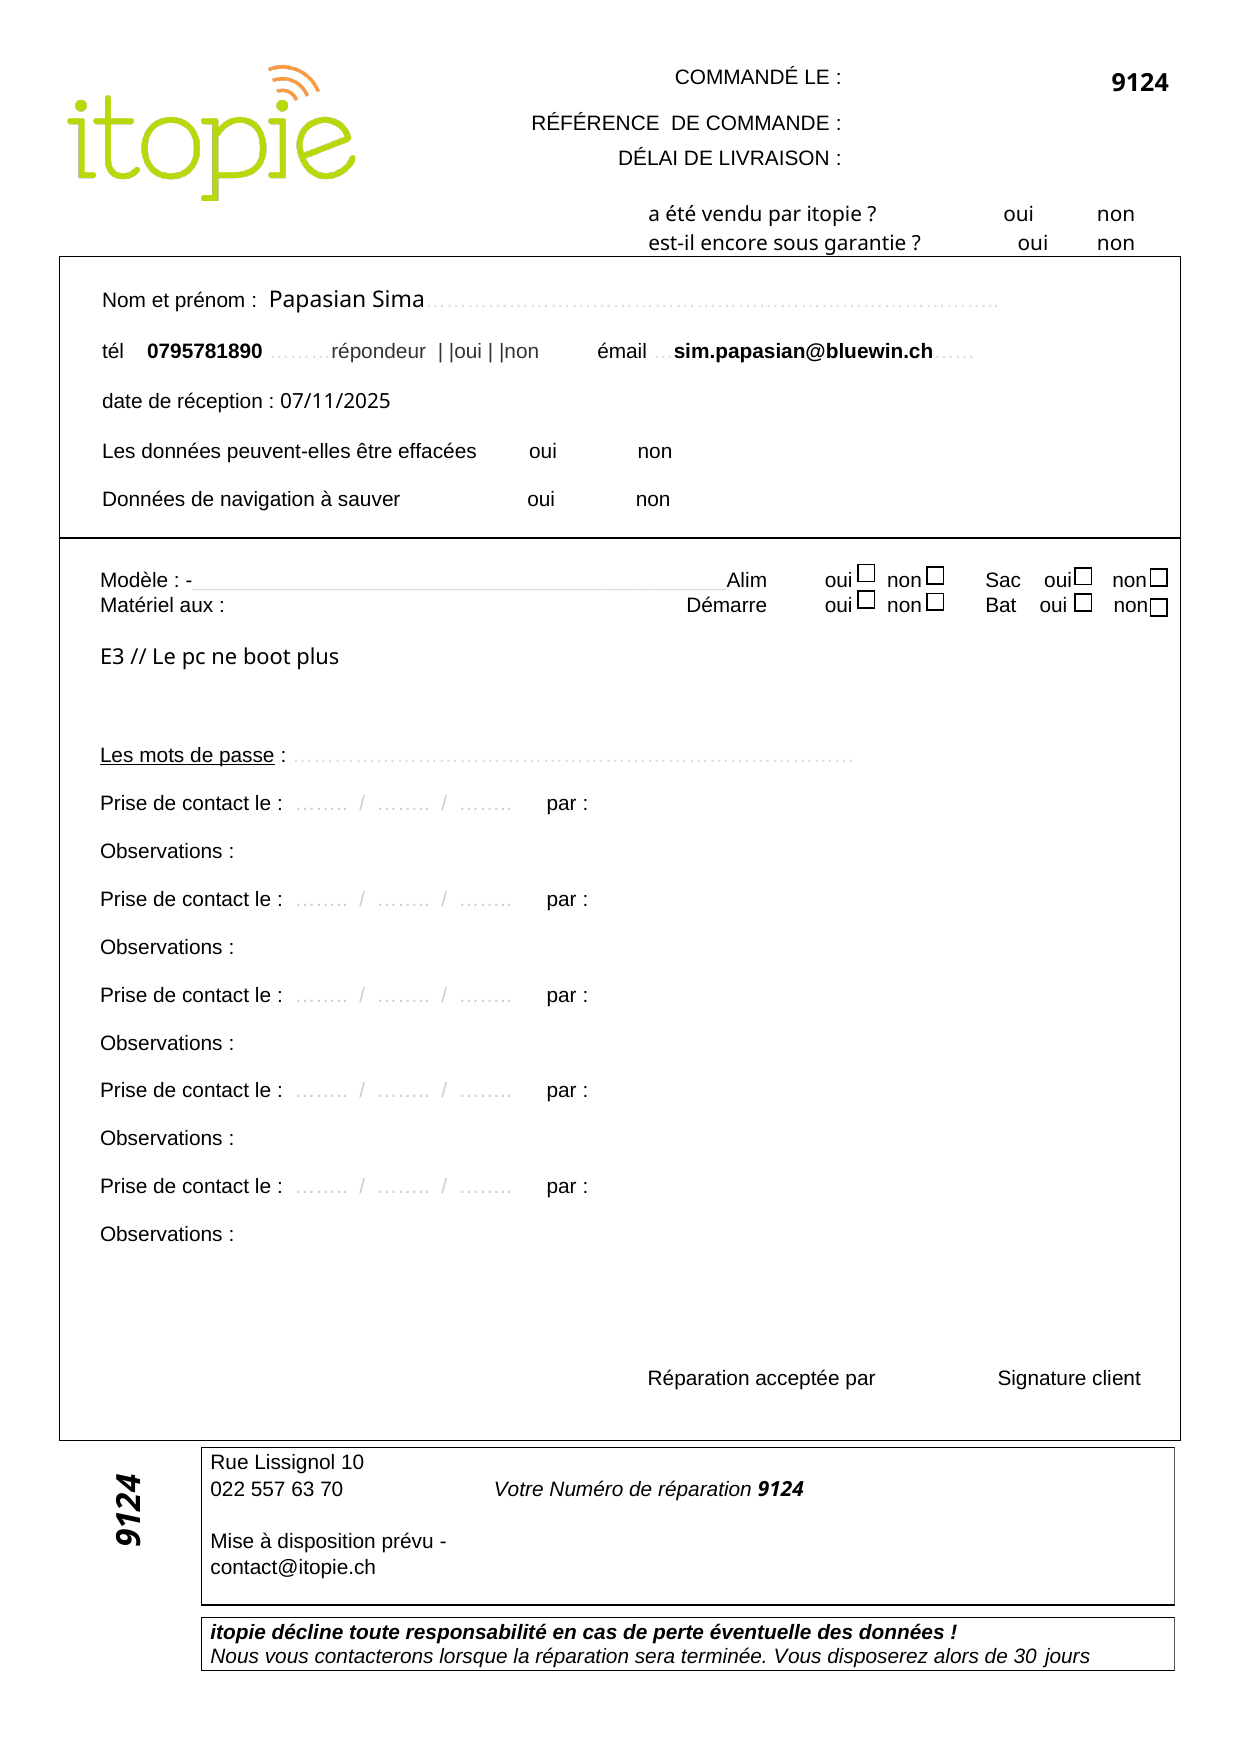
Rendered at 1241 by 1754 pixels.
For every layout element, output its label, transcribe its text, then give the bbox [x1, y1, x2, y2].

text a été vendu par itopie ? oui non [59, 199, 1181, 228]
table_header Rue Lissignol 10 022 557 63 70 Votre Numéro de réparation 9124 Mise à disposition prévu - contact@itopie.ch [195, 1441, 1180, 1611]
table_header 9124 [847, 59, 1180, 104]
text Prise de contact le : …….. / …….. / …….. par : [60, 883, 1180, 911]
table_cell [847, 105, 1180, 140]
text Observations : [60, 1027, 1180, 1054]
table_cell DÉLAI DE LIVRAISON : [490, 140, 847, 175]
text Les données peuvent-elles être effacées oui non [60, 436, 1180, 463]
text Observations : [60, 931, 1180, 958]
text Matériel aux : Démarre oui non Bat oui non [60, 590, 1180, 617]
text Modèle : - Alim oui non Sac oui non [948, 562, 1180, 590]
text Données de navigation à sauver oui non [60, 484, 1180, 511]
text E3 // Le pc ne boot plus [60, 638, 1180, 671]
table_cell [847, 140, 1180, 175]
table_cell itopie décline toute responsabilité en cas de perte éventuelle des données ! Nous vous contacterons lorsque la réparation sera terminée. Vous disposerez alors de 30 jours [195, 1611, 1180, 1677]
text Observations : [60, 1219, 1180, 1246]
picture [67, 65, 356, 201]
text est-il encore sous garantie ? oui non [59, 228, 1181, 256]
text Modèle : - Alim oui non Sac oui non [60, 562, 856, 590]
text Les mots de passe : ……………………………………………………………………… [60, 740, 1180, 767]
table_header COMMANDÉ LE : [490, 59, 847, 104]
table_header 9124 [59, 1441, 195, 1677]
text Observations : [60, 1123, 1180, 1150]
text Prise de contact le : …….. / …….. / …….. par : [60, 788, 1180, 815]
text Prise de contact le : …….. / …….. / …….. par : [60, 979, 1180, 1006]
text Réparation acceptée par Signature client [60, 1363, 1180, 1390]
text Nom et prénom : Papasian Sima……………………………………………………………………….. [60, 280, 1180, 314]
text date de réception : 07/11/2025 [60, 383, 1180, 415]
text Modèle : - Alim oui non Sac oui non [879, 562, 925, 590]
text Prise de contact le : …….. / …….. / …….. par : [60, 1171, 1180, 1198]
text Observations : [60, 836, 1180, 863]
table_cell RÉFÉRENCE DE COMMANDE : [490, 105, 847, 140]
text tél 0795781890 ………répondeur | |oui | |non émail …sim.papasian@bluewin.ch…… [60, 335, 1180, 362]
text Prise de contact le : …….. / …….. / …….. par : [60, 1075, 1180, 1102]
